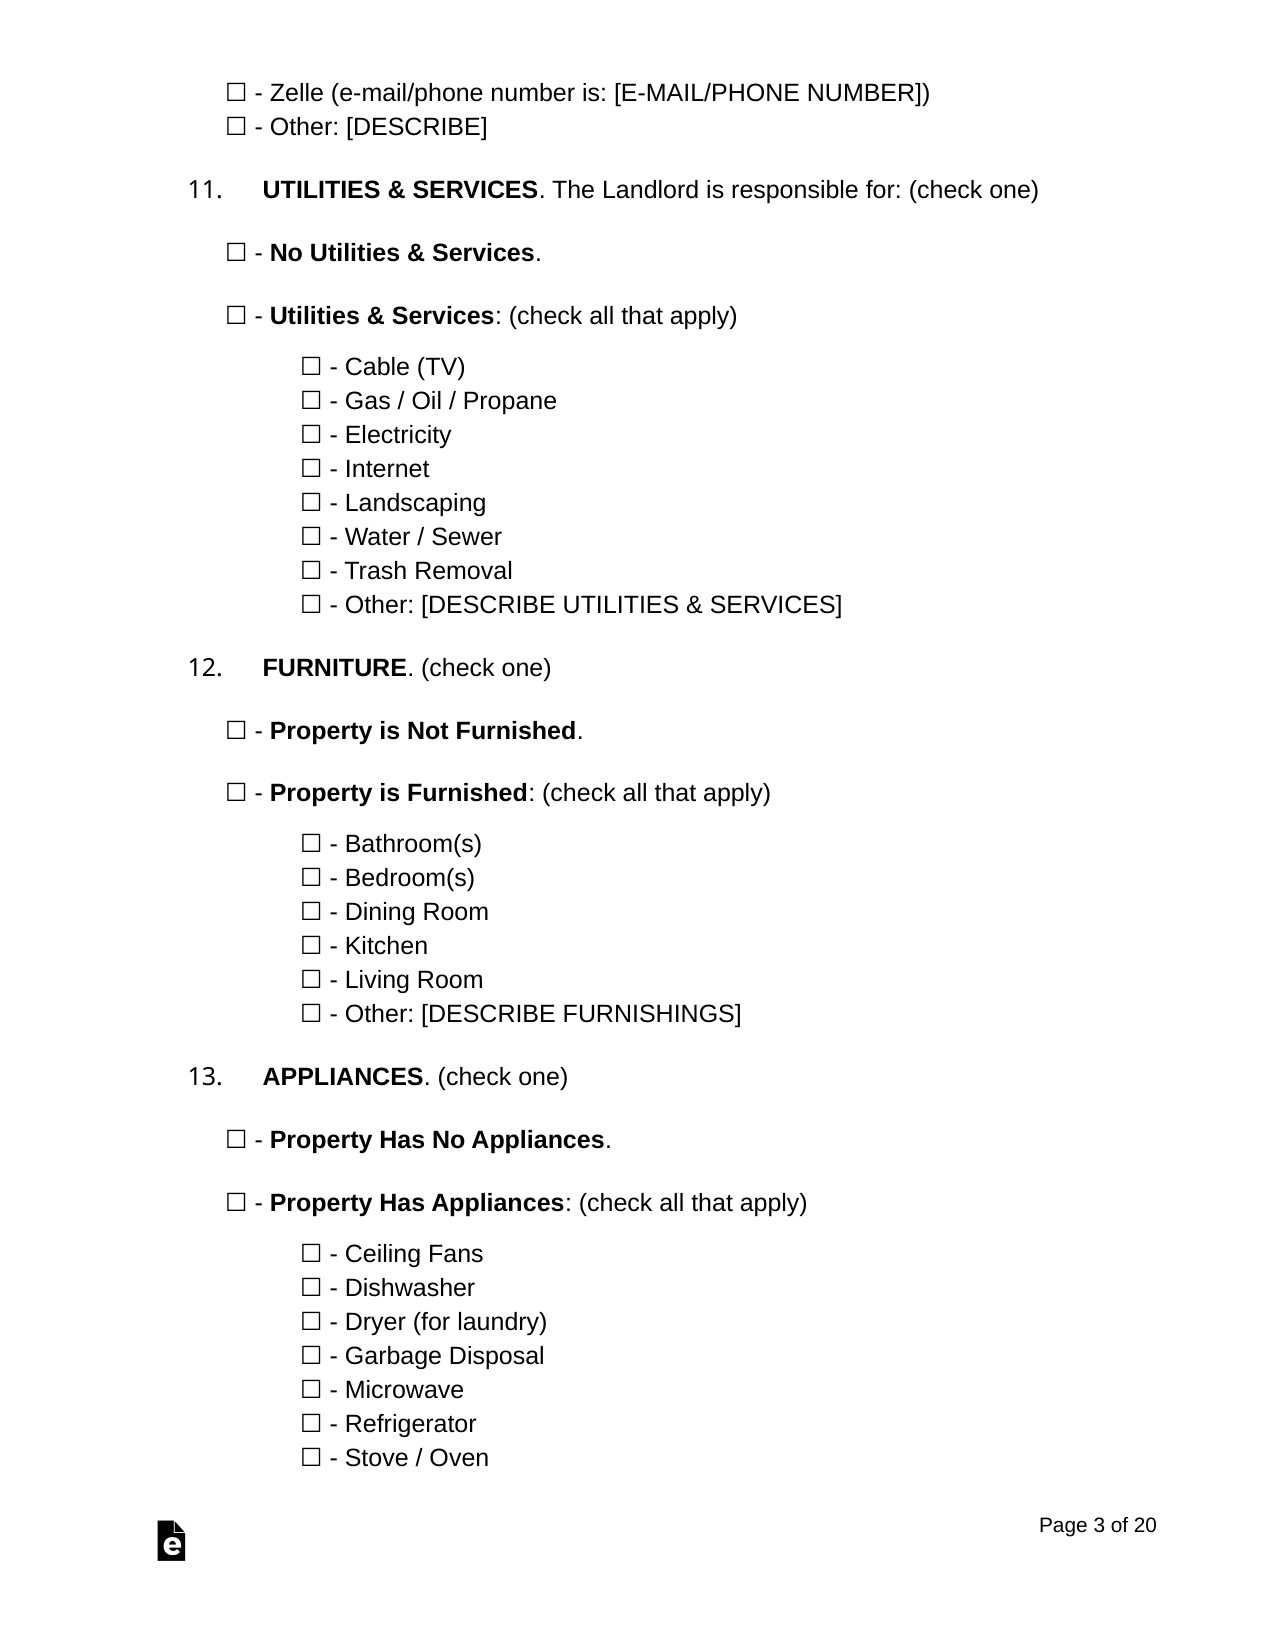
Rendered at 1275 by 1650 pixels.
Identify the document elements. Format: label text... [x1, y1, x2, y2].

list UTILITIES & SERVICES. The Landlord is responsible for: (check one) [187, 172, 1125, 206]
text ☐ - Cable (TV) [300, 348, 1125, 382]
text ☐ - Dining Room [300, 894, 1125, 928]
text ☐ - Dryer (for laundry) [300, 1303, 1125, 1337]
text ☐ - Zelle (e-mail/phone number is: [E-MAIL/PHONE NUMBER]) [225, 75, 1125, 109]
text ☐ - Gas / Oil / Propane [300, 382, 1125, 416]
text ☐ - Landscaping [300, 484, 1125, 518]
text ☐ - Other: [DESCRIBE UTILITIES & SERVICES] [300, 587, 1125, 621]
list ☐ - Property Has Appliances: (check all that apply) [225, 1184, 1125, 1219]
text ☐ - Internet [300, 450, 1125, 484]
list APPLIANCES. (check one) [187, 1059, 1125, 1093]
text ☐ - Electricity [300, 416, 1125, 450]
text ☐ - Living Room [300, 962, 1125, 996]
text ☐ - Bedroom(s) [300, 860, 1125, 894]
text ☐ - Kitchen [300, 928, 1125, 962]
list ☐ - No Utilities & Services. [225, 235, 1125, 269]
text ☐ - Water / Sewer [300, 518, 1125, 553]
text ☐ - Refrigerator [300, 1406, 1125, 1440]
text ☐ - Ceiling Fans [300, 1235, 1125, 1269]
list ☐ - Property Has No Appliances. [225, 1122, 1125, 1156]
text ☐ - Microwave [300, 1372, 1125, 1406]
text ☐ - Trash Removal [300, 553, 1125, 587]
text ☐ - Other: [DESCRIBE] [225, 109, 1125, 143]
list FURNITURE. (check one) [187, 649, 1125, 683]
text ☐ - Dishwasher [300, 1269, 1125, 1303]
text ☐ - Stove / Oven [300, 1440, 1125, 1474]
list ☐ - Property is Not Furnished. [225, 712, 1125, 746]
list ☐ - Utilities & Services: (check all that apply) [225, 297, 1125, 332]
text ☐ - Other: [DESCRIBE FURNISHINGS] [300, 996, 1125, 1030]
text ☐ - Bathroom(s) [300, 826, 1125, 860]
text ☐ - Garbage Disposal [300, 1337, 1125, 1372]
list ☐ - Property is Furnished: (check all that apply) [225, 775, 1125, 809]
